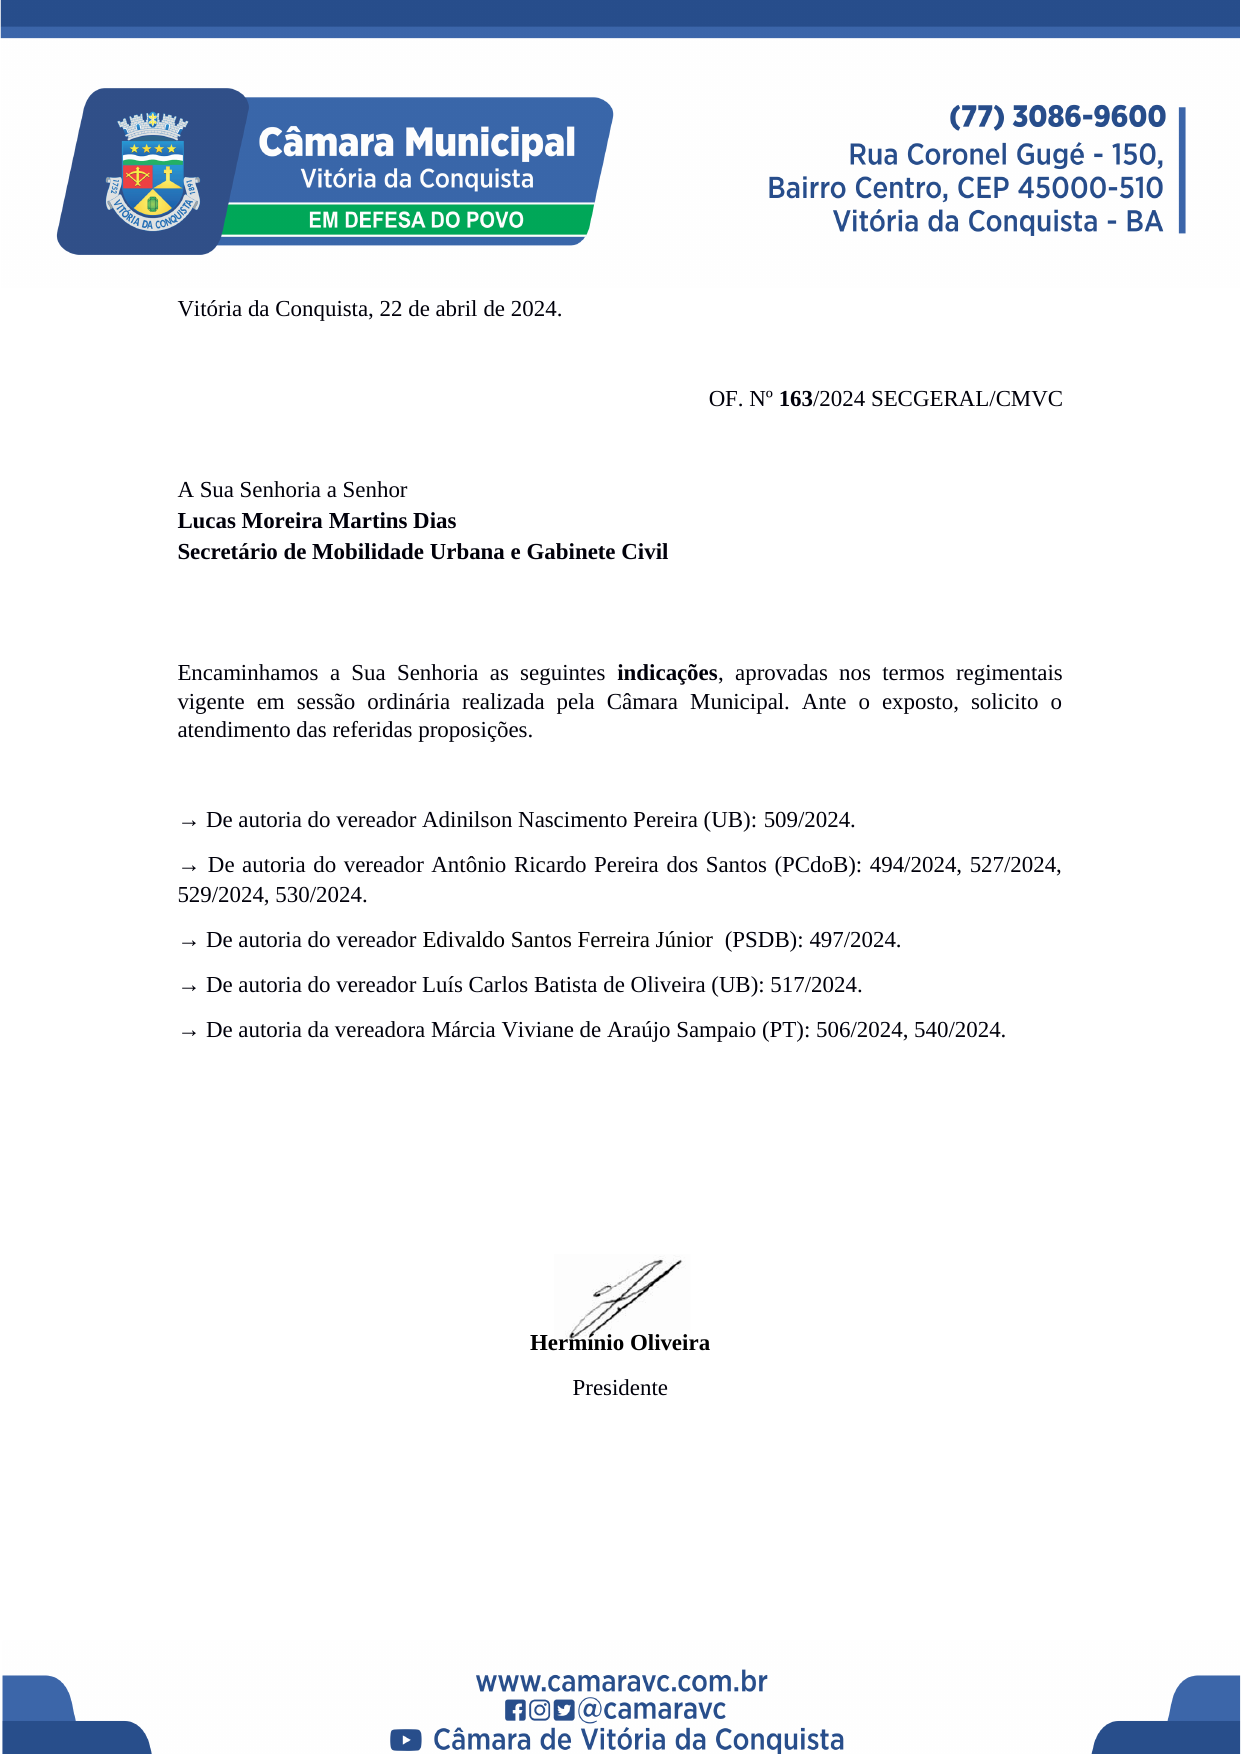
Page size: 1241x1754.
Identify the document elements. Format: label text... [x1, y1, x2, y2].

text → De autoria do vereador Adinilson Nascimento Pereira (UB): 509/2024. [177, 806, 1063, 833]
picture [0, 0, 1240, 288]
text → De autoria do vereador Antônio Ricardo Pereira dos Santos (PCdoB): 494/2024, 527/2024, 529/2024, 530/2024. [177, 851, 1063, 908]
text → De autoria do vereador Edivaldo Santos Ferreira Júnior (PSDB): 497/2024. [177, 926, 1063, 953]
text A Sua Senhoria a Senhor [177, 476, 1063, 502]
text Presidente [177, 1374, 1063, 1401]
text → De autoria do vereador Luís Carlos Batista de Oliveira (UB): 517/2024. [177, 971, 1063, 997]
text Encaminhamos a Sua Senhoria as seguintes indicações, aprovadas nos termos regimentais vigente em sessão ordinária realizada pela Câmara Municipal. Ante o exposto, solicito o atendimento das referidas proposições. [177, 659, 1063, 743]
picture [2, 1640, 1241, 1754]
text Lucas Moreira Martins Dias [177, 507, 1063, 533]
text Secretário de Mobilidade Urbana e Gabinete Civil [177, 538, 1063, 564]
text Vitória da Conquista, 22 de abril de 2024. [177, 295, 1063, 322]
text OF. Nº 163/2024 SECGERAL/CMVC [177, 386, 1063, 412]
picture [553, 1254, 691, 1329]
text Hermínio Oliveira [177, 1329, 1063, 1356]
text → De autoria da vereadora Márcia Viviane de Araújo Sampaio (PT): 506/2024, 540/2024. [177, 1016, 1063, 1042]
